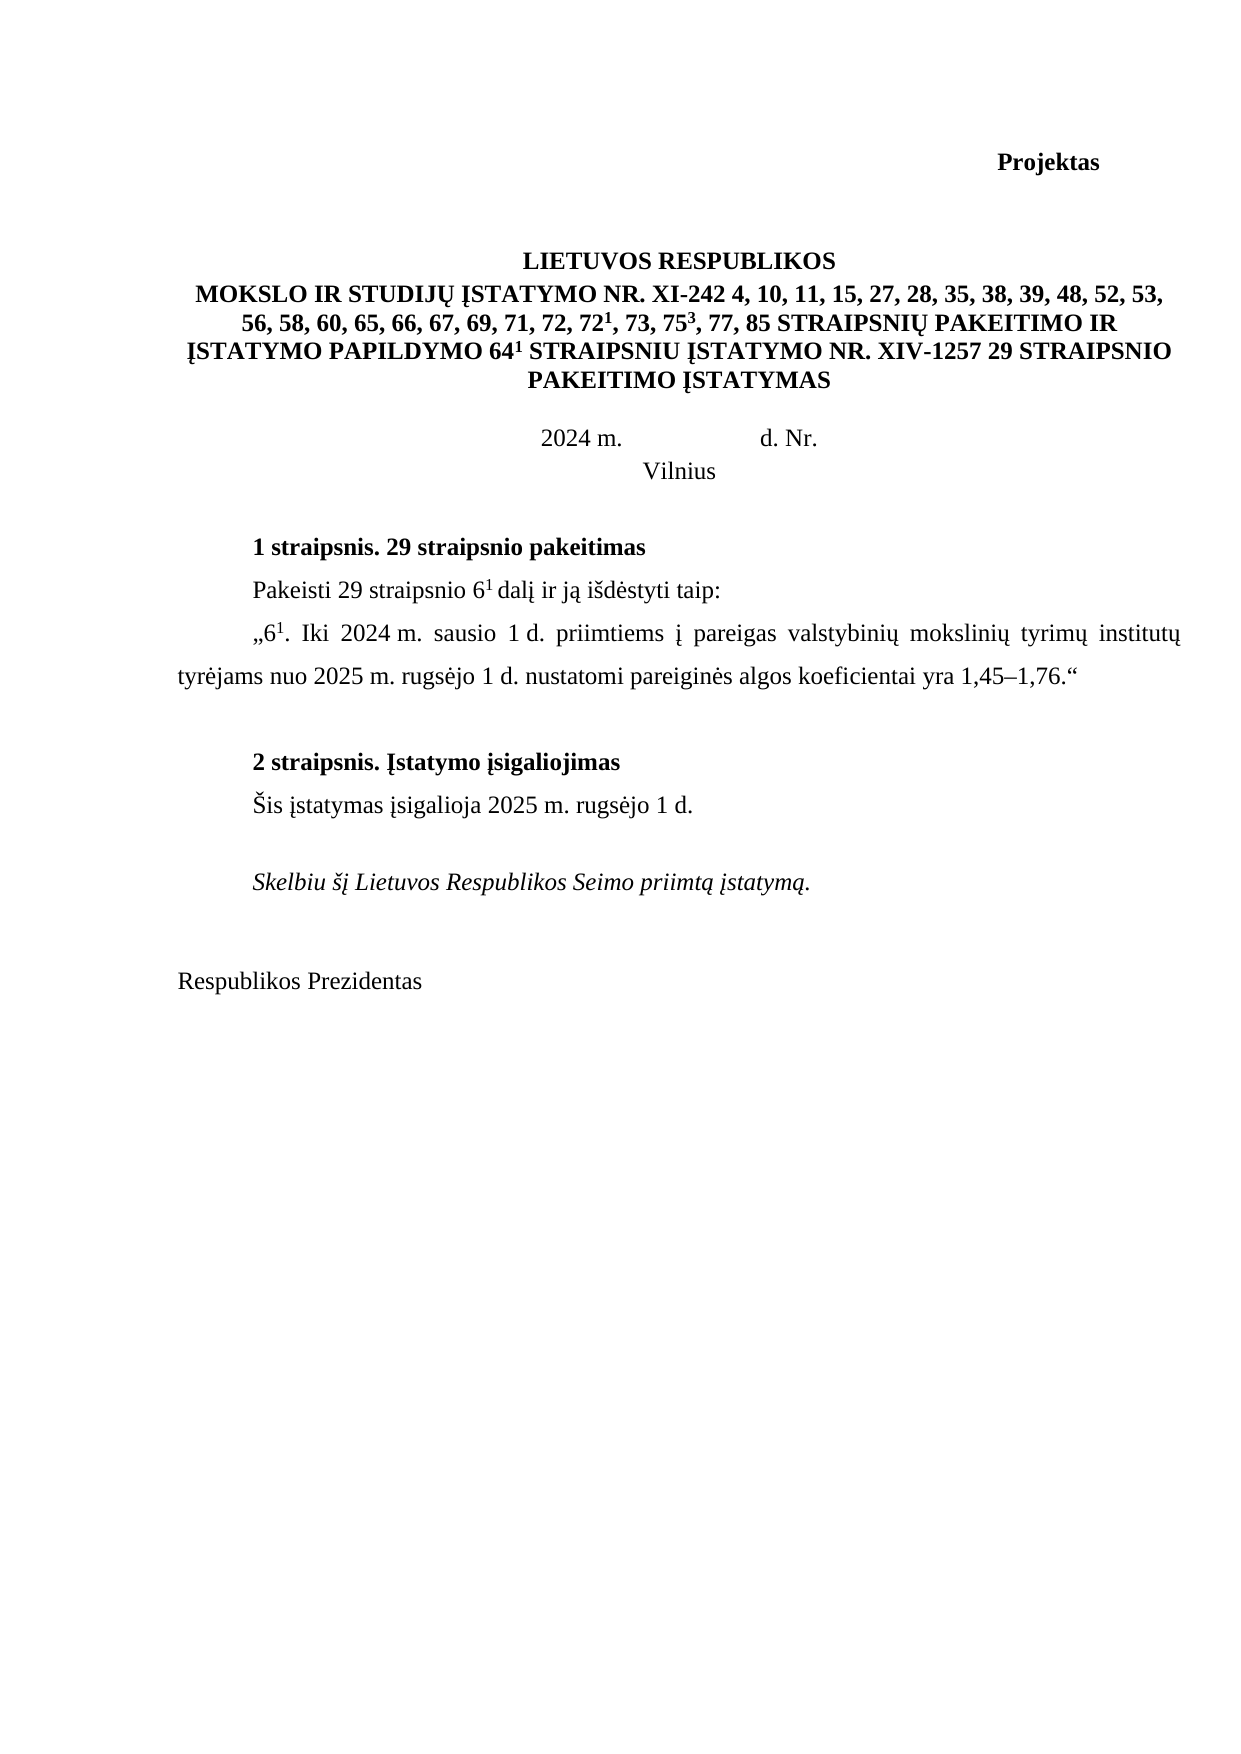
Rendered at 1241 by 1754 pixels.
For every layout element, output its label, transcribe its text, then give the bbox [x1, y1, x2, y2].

text LIETUVOS RESPUBLIKOS [177, 246, 1181, 275]
text 2 straipsnis. Įstatymo įsigaliojimas [252, 747, 1181, 776]
subtitle Projektas [927, 147, 1181, 176]
text Respublikos Prezidentas [177, 966, 1181, 994]
text Skelbiu šį Lietuvos Respublikos Seimo priimtą įstatymą. [177, 867, 1181, 896]
text 2024 m. d. Nr. [177, 423, 1181, 451]
subtitle Projektas [0, 180, 1152, 209]
text Pakeisti 29 straipsnio 61 dalį ir ją išdėstyti taip: [177, 575, 1181, 604]
text MOKSLO IR STUDIJŲ ĮSTATYMO NR. XI-242 4, 10, 11, 15, 27, 28, 35, 38, 39, 48, 52, 53, 56, 58, 60, 65, 66, 67, 69, 71, 72, 721, 73, 753, 77, 85 STRAIPSNIŲ PAKEITIMO IR ĮSTATYMO PAPILDYMO 641 STRAIPSNIU ĮSTATYMO NR. XIV-1257 29 STRAIPSNIo PAKEITIMO ĮSTATYMas [177, 279, 1181, 394]
text 1 straipsnis. 29 straipsnio pakeitimas [177, 532, 1181, 561]
text Šis įstatymas įsigalioja 2025 m. rugsėjo 1 d. [252, 791, 1181, 819]
text Vilnius [177, 456, 1181, 484]
text „61. Iki 2024 m. sausio 1 d. priimtiems į pareigas valstybinių mokslinių tyrimų institutų tyrėjams nuo 2025 m. rugsėjo 1 d. nustatomi pareiginės algos koeficientai yra 1,45–1,76.“ [177, 618, 1181, 690]
